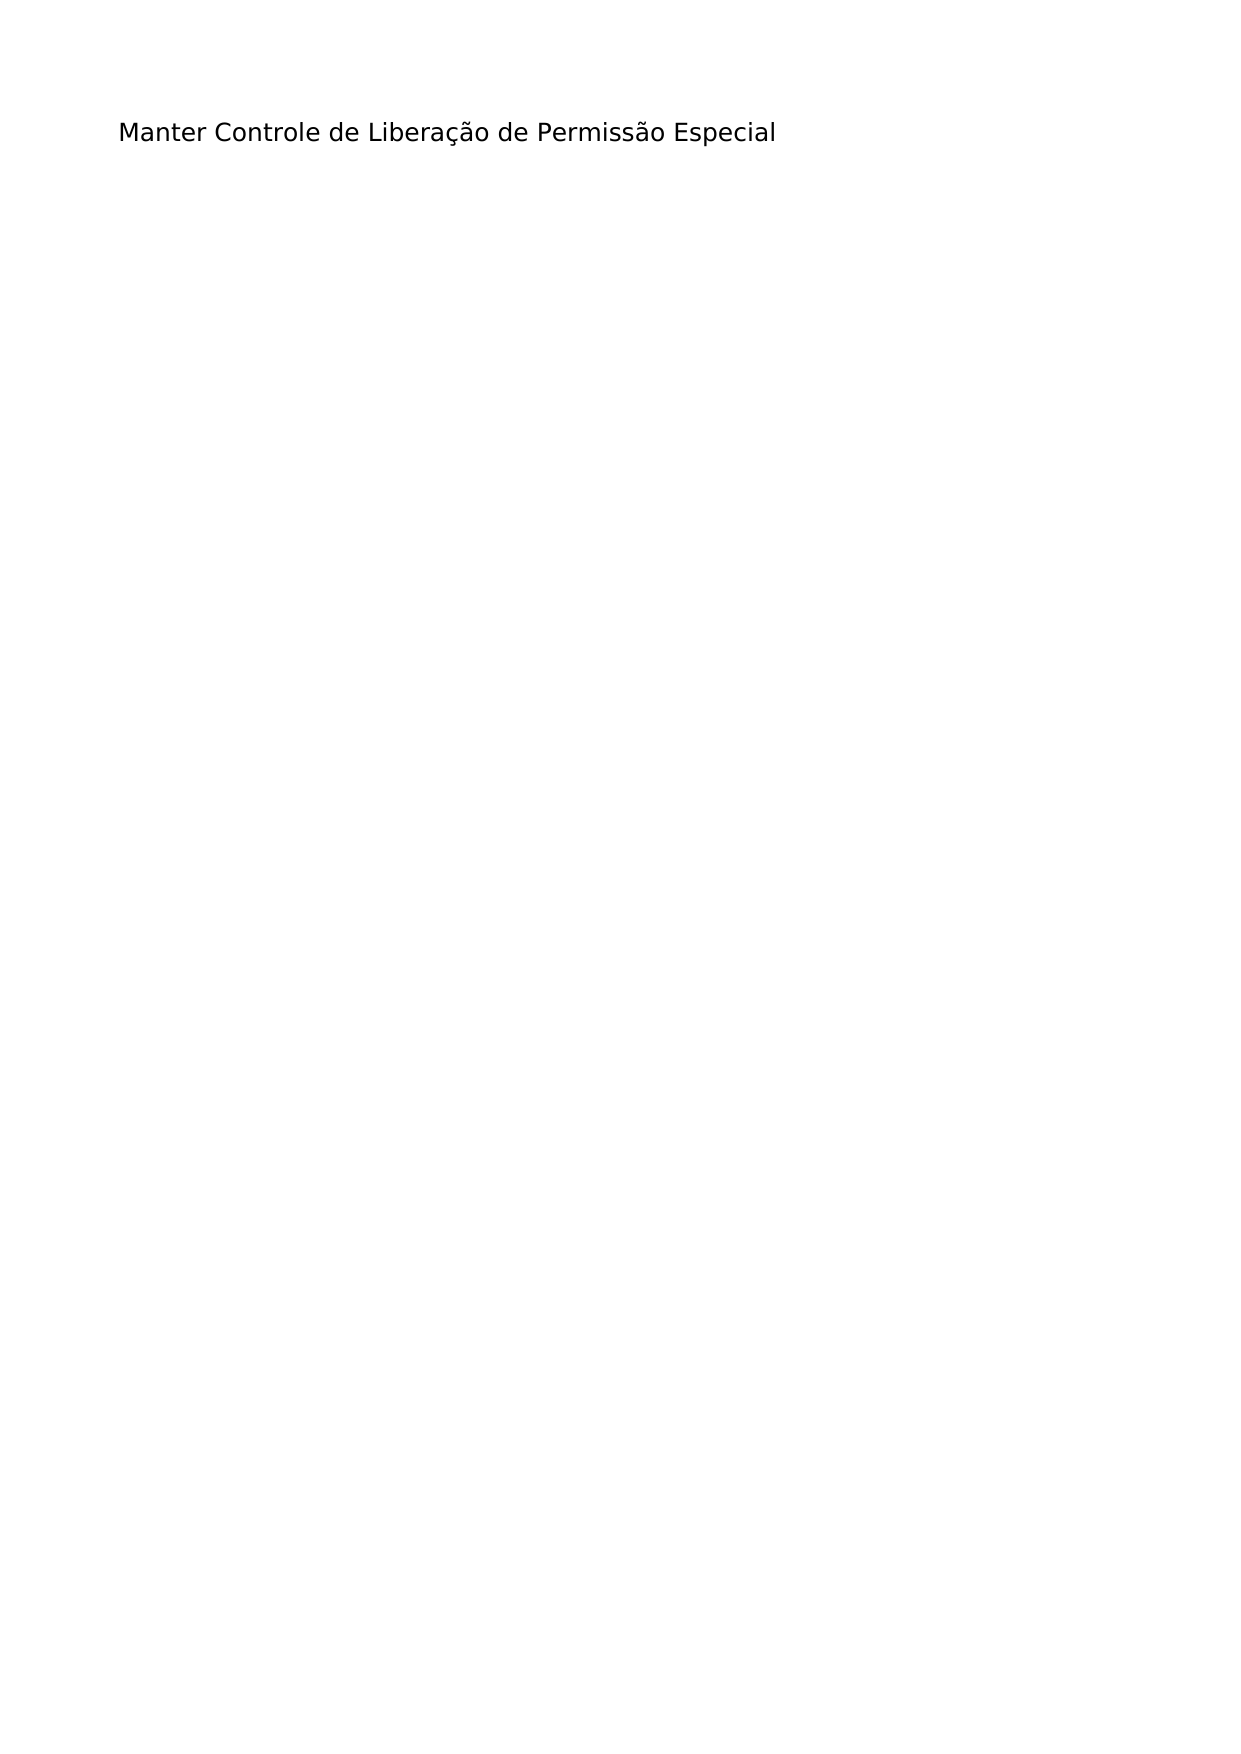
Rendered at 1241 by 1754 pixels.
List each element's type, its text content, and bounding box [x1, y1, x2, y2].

text Manter Controle de Liberação de Permissão Especial [118, 118, 1122, 147]
